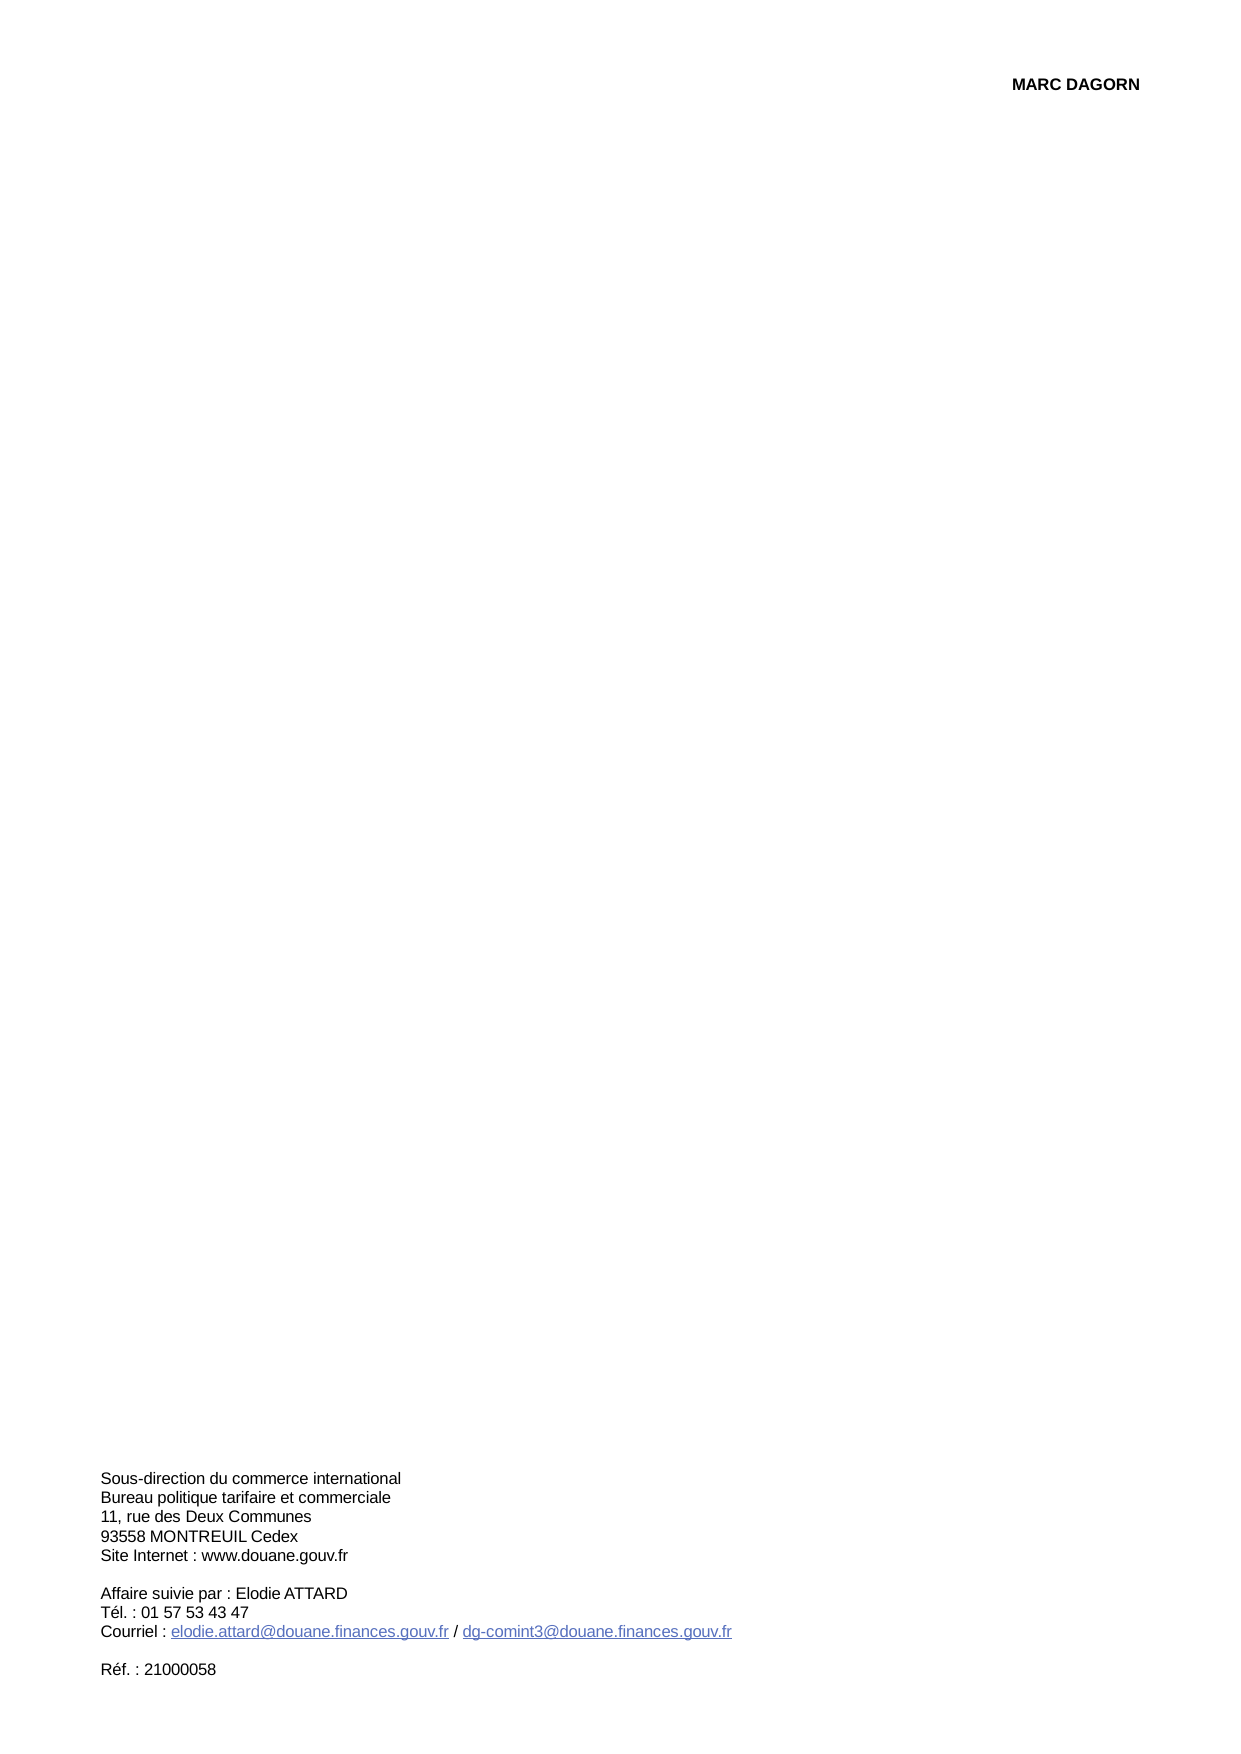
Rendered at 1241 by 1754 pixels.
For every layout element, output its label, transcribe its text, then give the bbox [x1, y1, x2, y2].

text MARC DAGORN [100, 75, 1140, 94]
